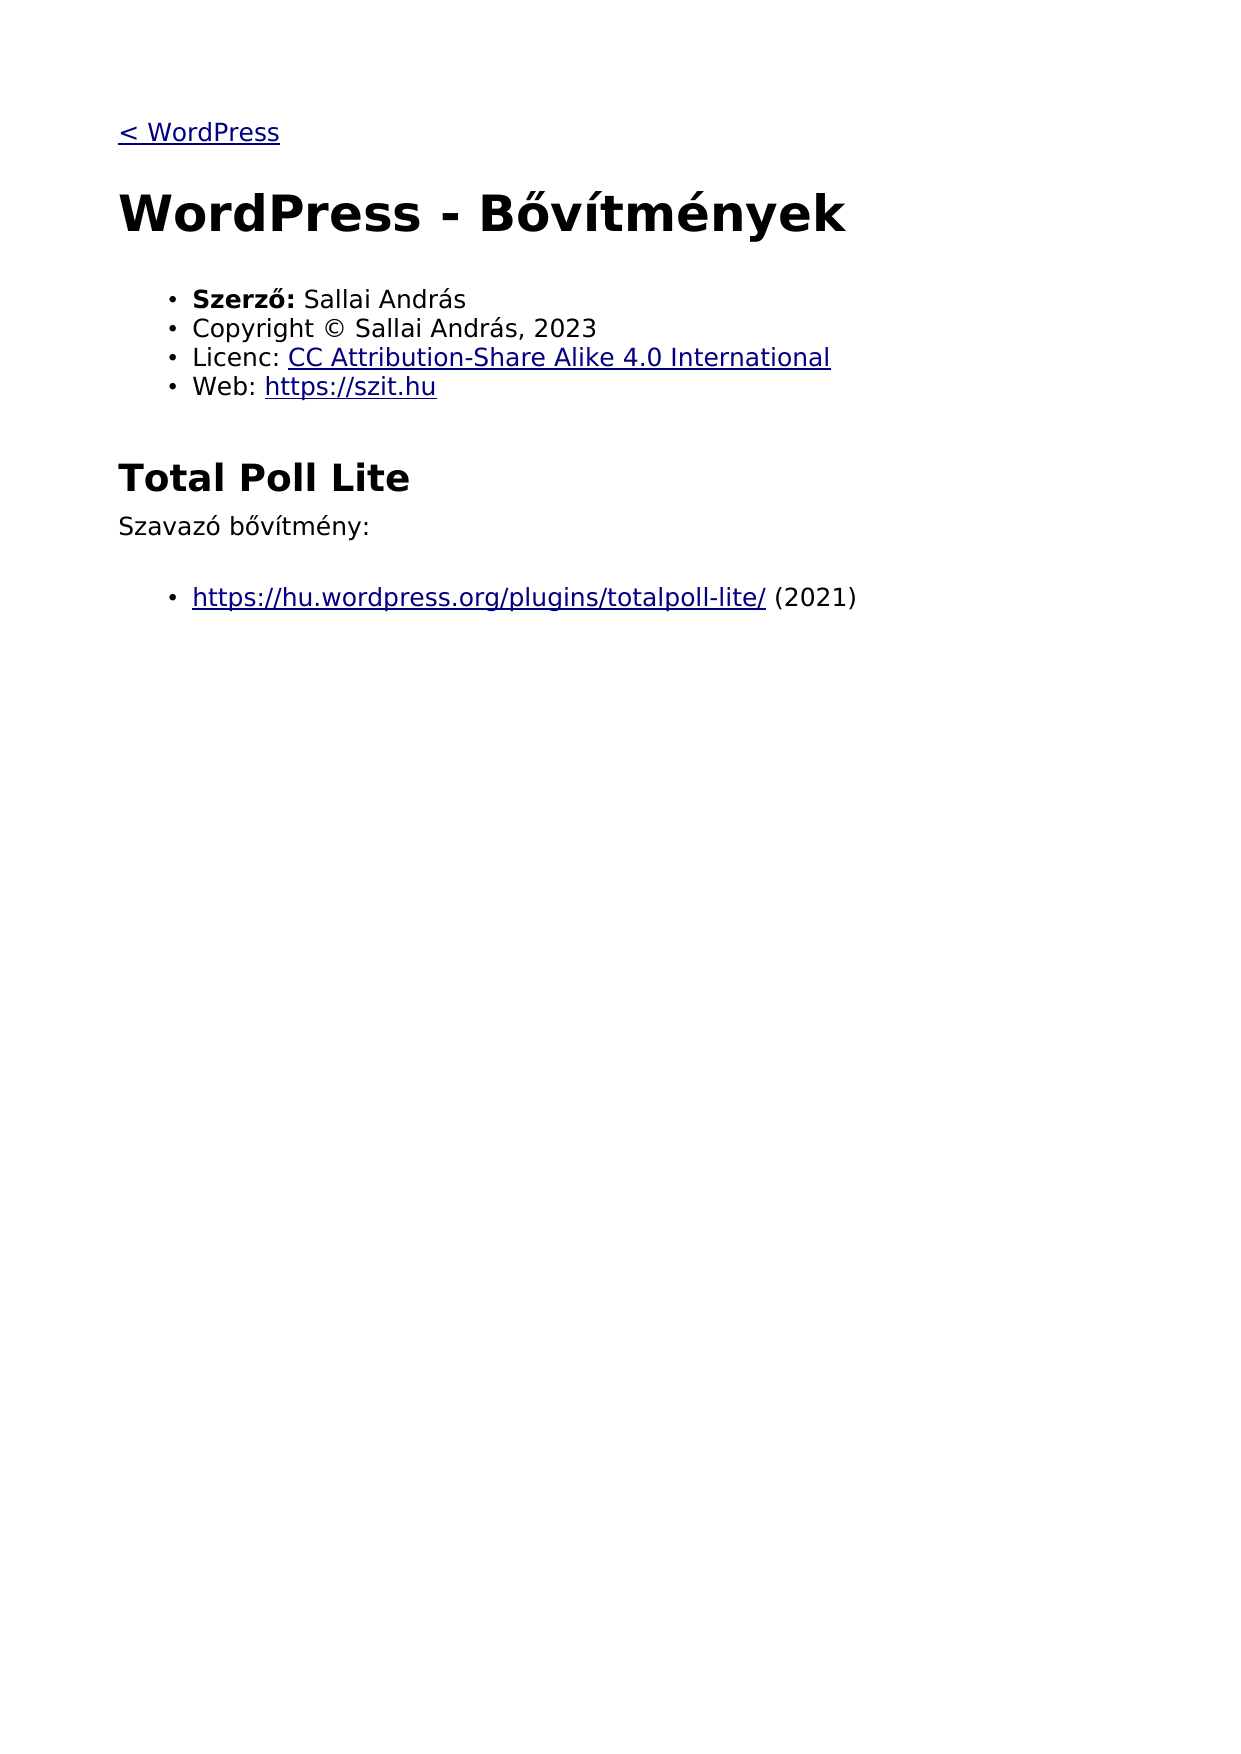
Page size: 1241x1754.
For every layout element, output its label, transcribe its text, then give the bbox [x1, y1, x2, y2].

text Szavazó bővítmény: [118, 512, 1122, 541]
subtitle WordPress - Bővítmények [118, 185, 1122, 243]
list https://hu.wordpress.org/plugins/totalpoll-lite/ (2021) [177, 583, 1122, 613]
list Copyright © Sallai András, 2023 [177, 314, 1122, 343]
list Licenc: CC Attribution-Share Alike 4.0 International [177, 343, 1122, 372]
list Szerző: Sallai András [177, 285, 1122, 314]
subtitle Total Poll Lite [118, 456, 1122, 500]
text < WordPress [118, 118, 1122, 147]
list Web: https://szit.hu [177, 372, 1122, 402]
